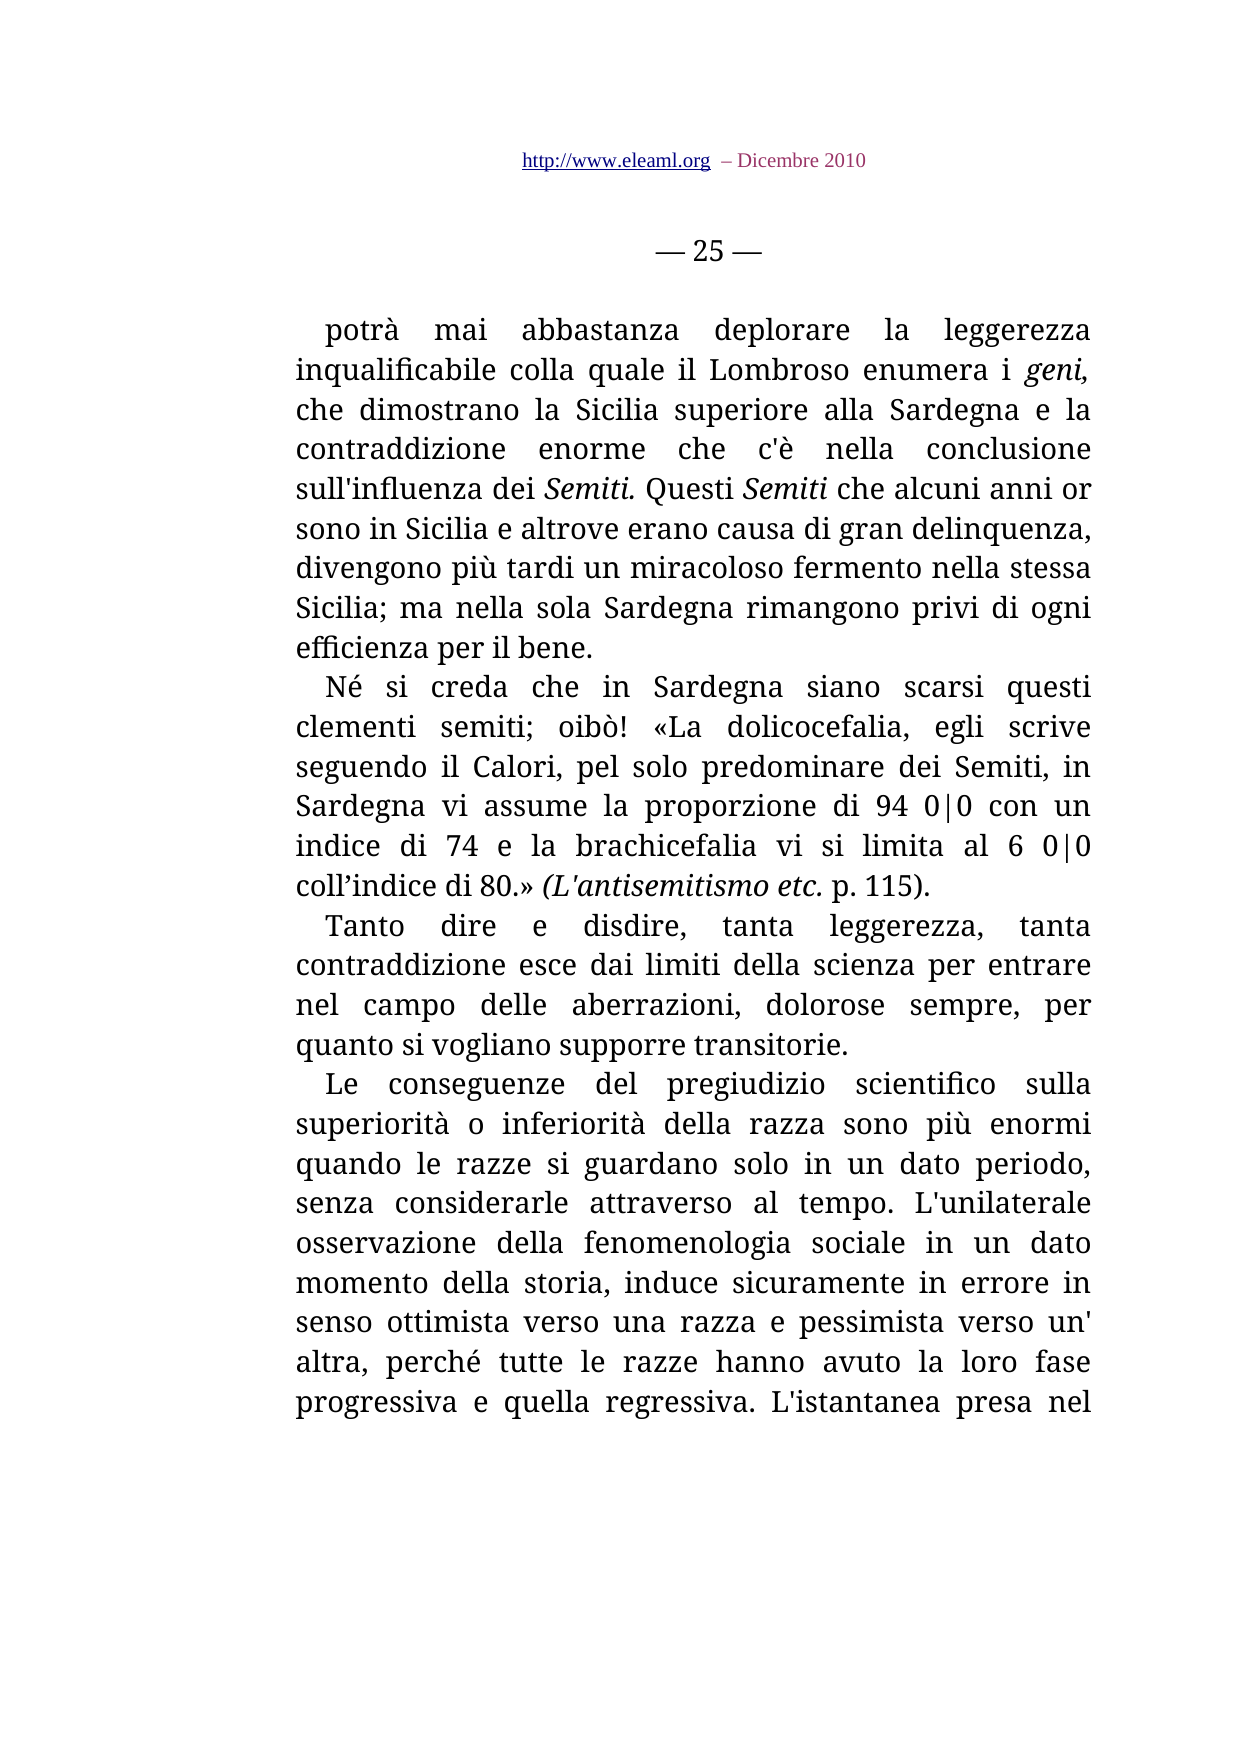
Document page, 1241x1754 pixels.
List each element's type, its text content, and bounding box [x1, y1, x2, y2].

text Le conseguenze del pregiudizio scientifico sulla superiorità o inferiorità della razza sono più enormi quando le razze si guardano solo in un dato periodo, senza considerarle attraverso al tempo. L'unilaterale osservazione della fenomenologia sociale in un dato momento della storia, induce sicuramente in errore in senso ottimista verso una razza e pessimista verso un' altra, perché tutte le razze hanno avuto la loro fase progressiva e quella regressiva. L'istantanea presa nel [295, 1063, 1092, 1421]
text Tanto dire e disdire, tanta leggerezza, tanta contraddizione esce dai limiti della scienza per entrare nel campo delle aberrazioni, dolorose sempre, per quanto si vogliano supporre transitorie. [295, 905, 1092, 1063]
text Né si creda che in Sardegna siano scarsi questi clementi semiti; oibò! «La dolicocefalia, egli scrive seguendo il Calori, pel solo predominare dei Semiti, in Sardegna vi assume la proporzione di 94 0|0 con un indice di 74 e la brachicefalia vi si limita al 6 0|0 coll’indice di 80.» (L'antisemitismo etc. p. 115). [295, 667, 1092, 905]
text potrà mai abbastanza deplorare la leggerezza inqualificabile colla quale il Lombroso enumera i geni, che dimostrano la Sicilia superiore alla Sardegna e la contraddizione enorme che c'è nella conclusione sull'influenza dei Semiti. Questi Semiti che alcuni anni or sono in Sicilia e altrove erano causa di gran delinquenza, divengono più tardi un miracoloso fermento nella stessa Sicilia; ma nella sola Sardegna rimangono privi di ogni efficienza per il bene. [295, 309, 1092, 667]
text — 25 — [295, 230, 1092, 270]
